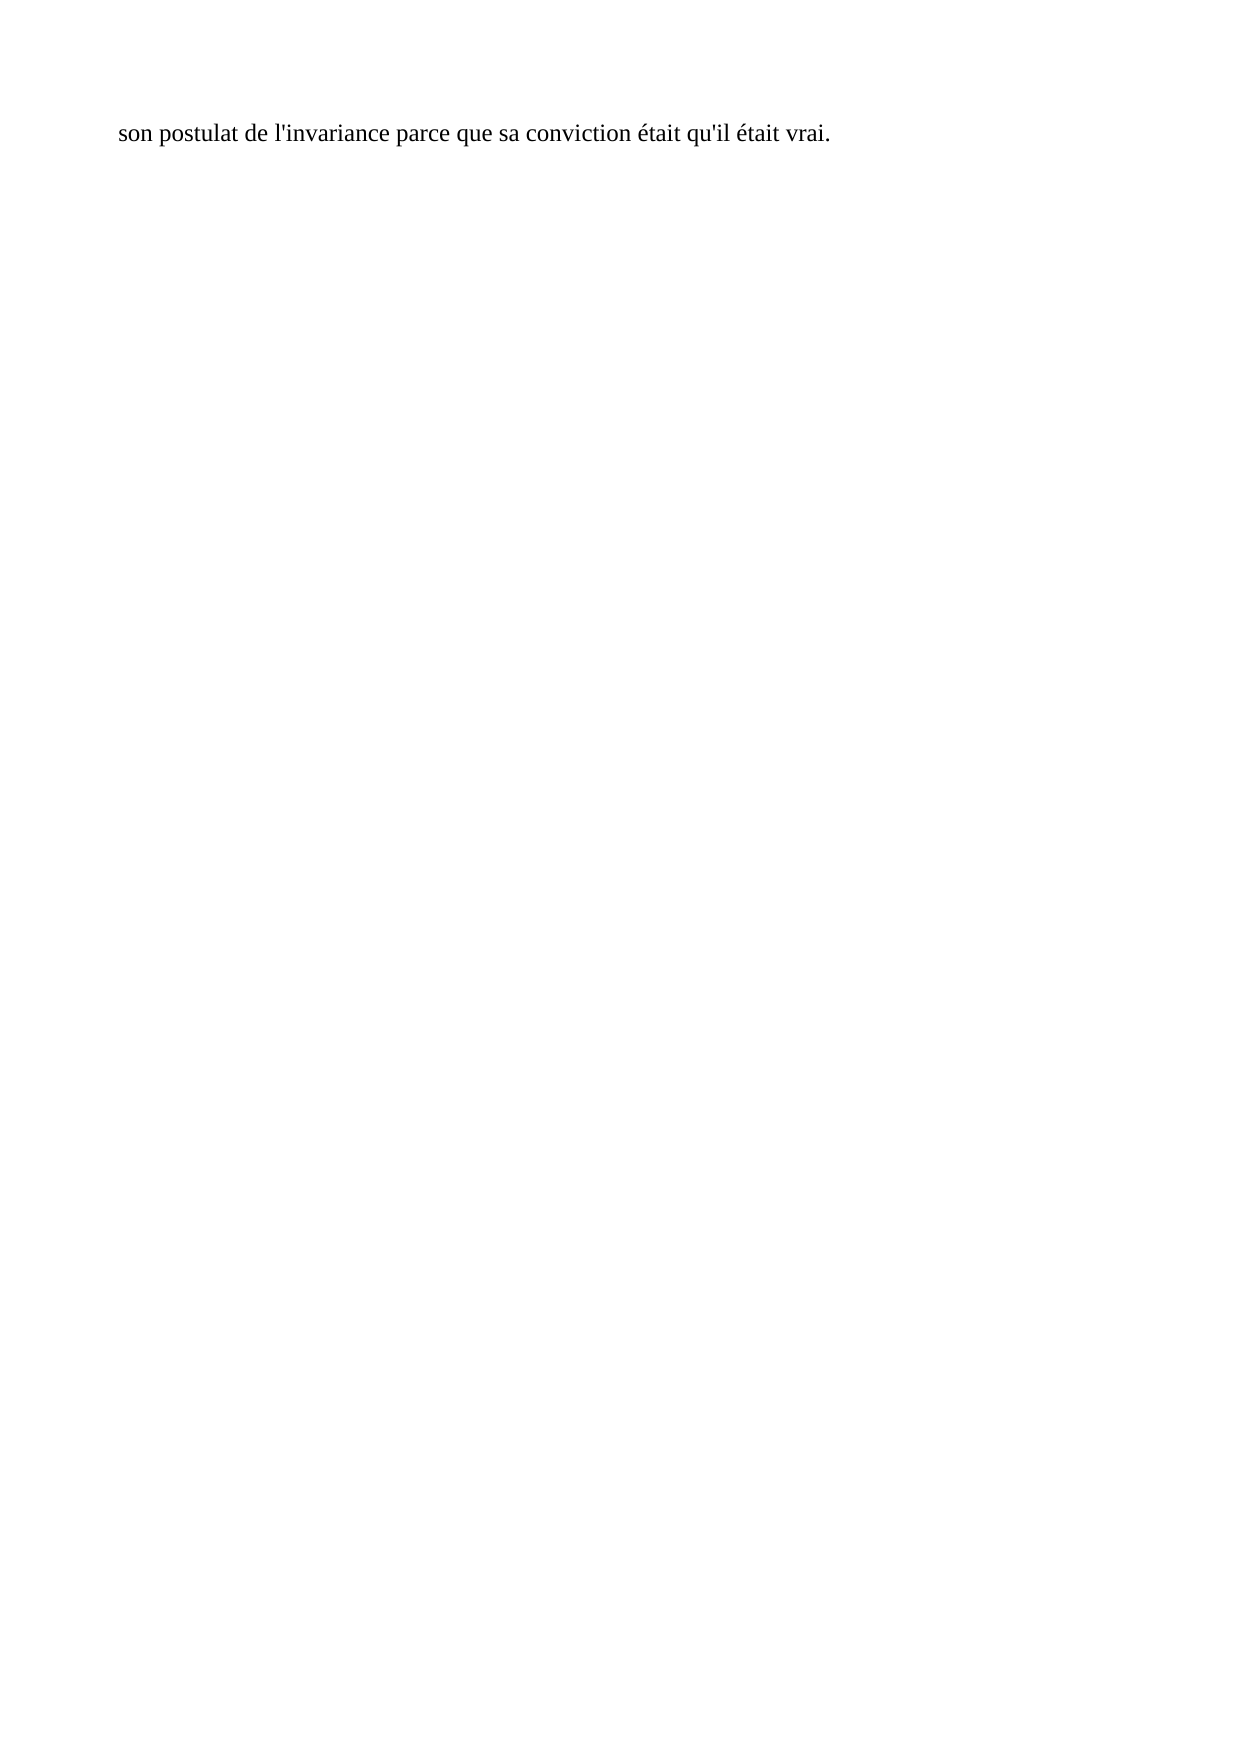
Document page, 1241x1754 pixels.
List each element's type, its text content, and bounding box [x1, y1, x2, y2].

text son postulat de l'invariance parce que sa conviction était qu'il était vrai. [118, 118, 1122, 147]
